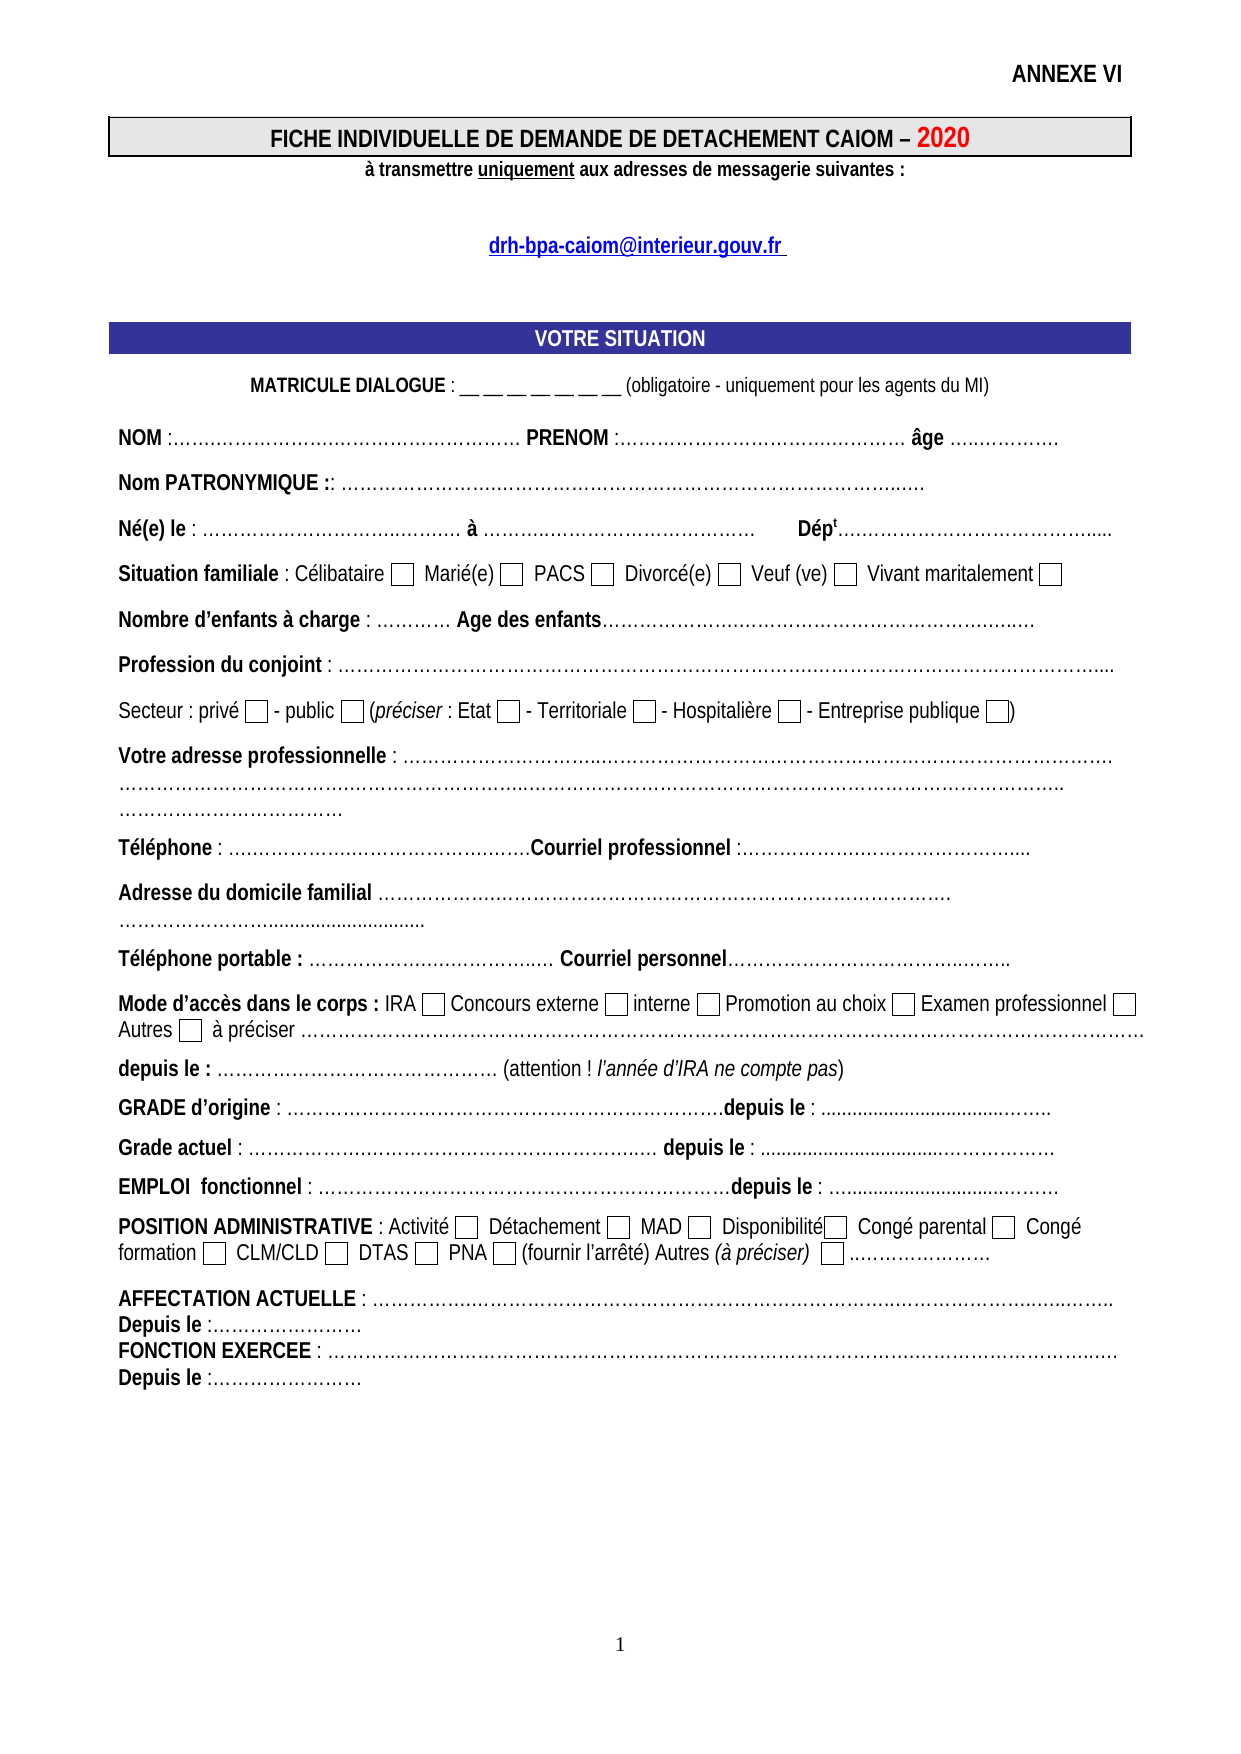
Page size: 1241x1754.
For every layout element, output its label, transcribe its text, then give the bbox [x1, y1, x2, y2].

text Nombre d’enfants à charge : ………… Age des enfants………………….………………………………….…..… [118, 606, 1122, 632]
text depuis le : ……………………………………… (attention ! l’année d’IRA ne compte pas) [118, 1055, 1122, 1082]
text Adresse du domicile familial ……………….……………………………………………………………….…………………….............................. [118, 879, 1122, 932]
text Téléphone portable : ……………….….…………..… Courriel personnel………………………………..…….. [118, 944, 1122, 971]
text FICHE INDIVIDUELLE DE DEMANDE DE DETACHEMENT CAIOM – 2020 [110, 118, 1130, 155]
table_header à transmettre uniquement aux adresses de messagerie suivantes : drh-bpa-caiom@interieur.gouv.fr [136, 157, 1104, 322]
text FONCTION EXERCEE : ………………………………………………………………………………….………………………..…. [118, 1337, 1122, 1363]
text NOM :…….……………….………………………… PRENOM :…………………………….………… âge …..…………. [118, 424, 1122, 450]
text EMPLOI fonctionnel : …………………………………………………………depuis le : …..............................……… [118, 1173, 1122, 1199]
text ANNEXE VI [118, 59, 1122, 88]
text Votre adresse professionnelle : …………………………..……………………………………………………………………….……………………………….………………………..…………………………………………………………………………..……………………………… [118, 742, 1122, 821]
text Secteur : privé - public (préciser : Etat - Territoriale - Hospitalière - Entreprise publique ) [118, 697, 1122, 723]
text AFFECTATION ACTUELLE : …………….…………………………………………………………..…………………..…..…….. [118, 1284, 1122, 1311]
text GRADE d’origine : …………………………………………………………….depuis le : ...................................…….. [118, 1094, 1122, 1121]
text Depuis le :…………………… [118, 1363, 1122, 1390]
text Depuis le :…………………… [118, 1311, 1122, 1337]
text Situation familiale : Célibataire Marié(e) PACS Divorcé(e) Veuf (ve) Vivant maritalement [118, 560, 1122, 587]
text POSITION ADMINISTRATIVE : Activité Détachement MAD Disponibilité Congé parental Congé formation CLM/CLD DTAS PNA (fournir l’arrêté) Autres (à préciser) ..………………… [118, 1213, 1122, 1265]
text Grade actuel : ……………….……………………………………..… depuis le : ...................................……………… [118, 1134, 1122, 1160]
text VOTRE SITUATION [110, 323, 1130, 353]
text Nom PATRONYMIQUE :: …………………….………………………………………………………..…. [118, 469, 1122, 496]
text Téléphone : ….…………….………………….…….Courriel professionnel :……………….…………………….... [118, 834, 1122, 860]
text Mode d’accès dans le corps : IRA Concours externe interne Promotion au choix Examen professionnel Autres à préciser ……………………………………………………………………………………………………………………… [118, 990, 1152, 1043]
text Né(e) le : …………………………..…….… à ………..…………………………… Dépt….………………………………..... [118, 515, 1122, 541]
subtitle MATRICULE DIALOGUE : __ __ __ __ __ __ __ (obligatoire - uniquement pour les agents du MI) [118, 373, 1122, 397]
text Profession du conjoint : ………………………………………………………………….……………………………………….... [118, 651, 1122, 678]
